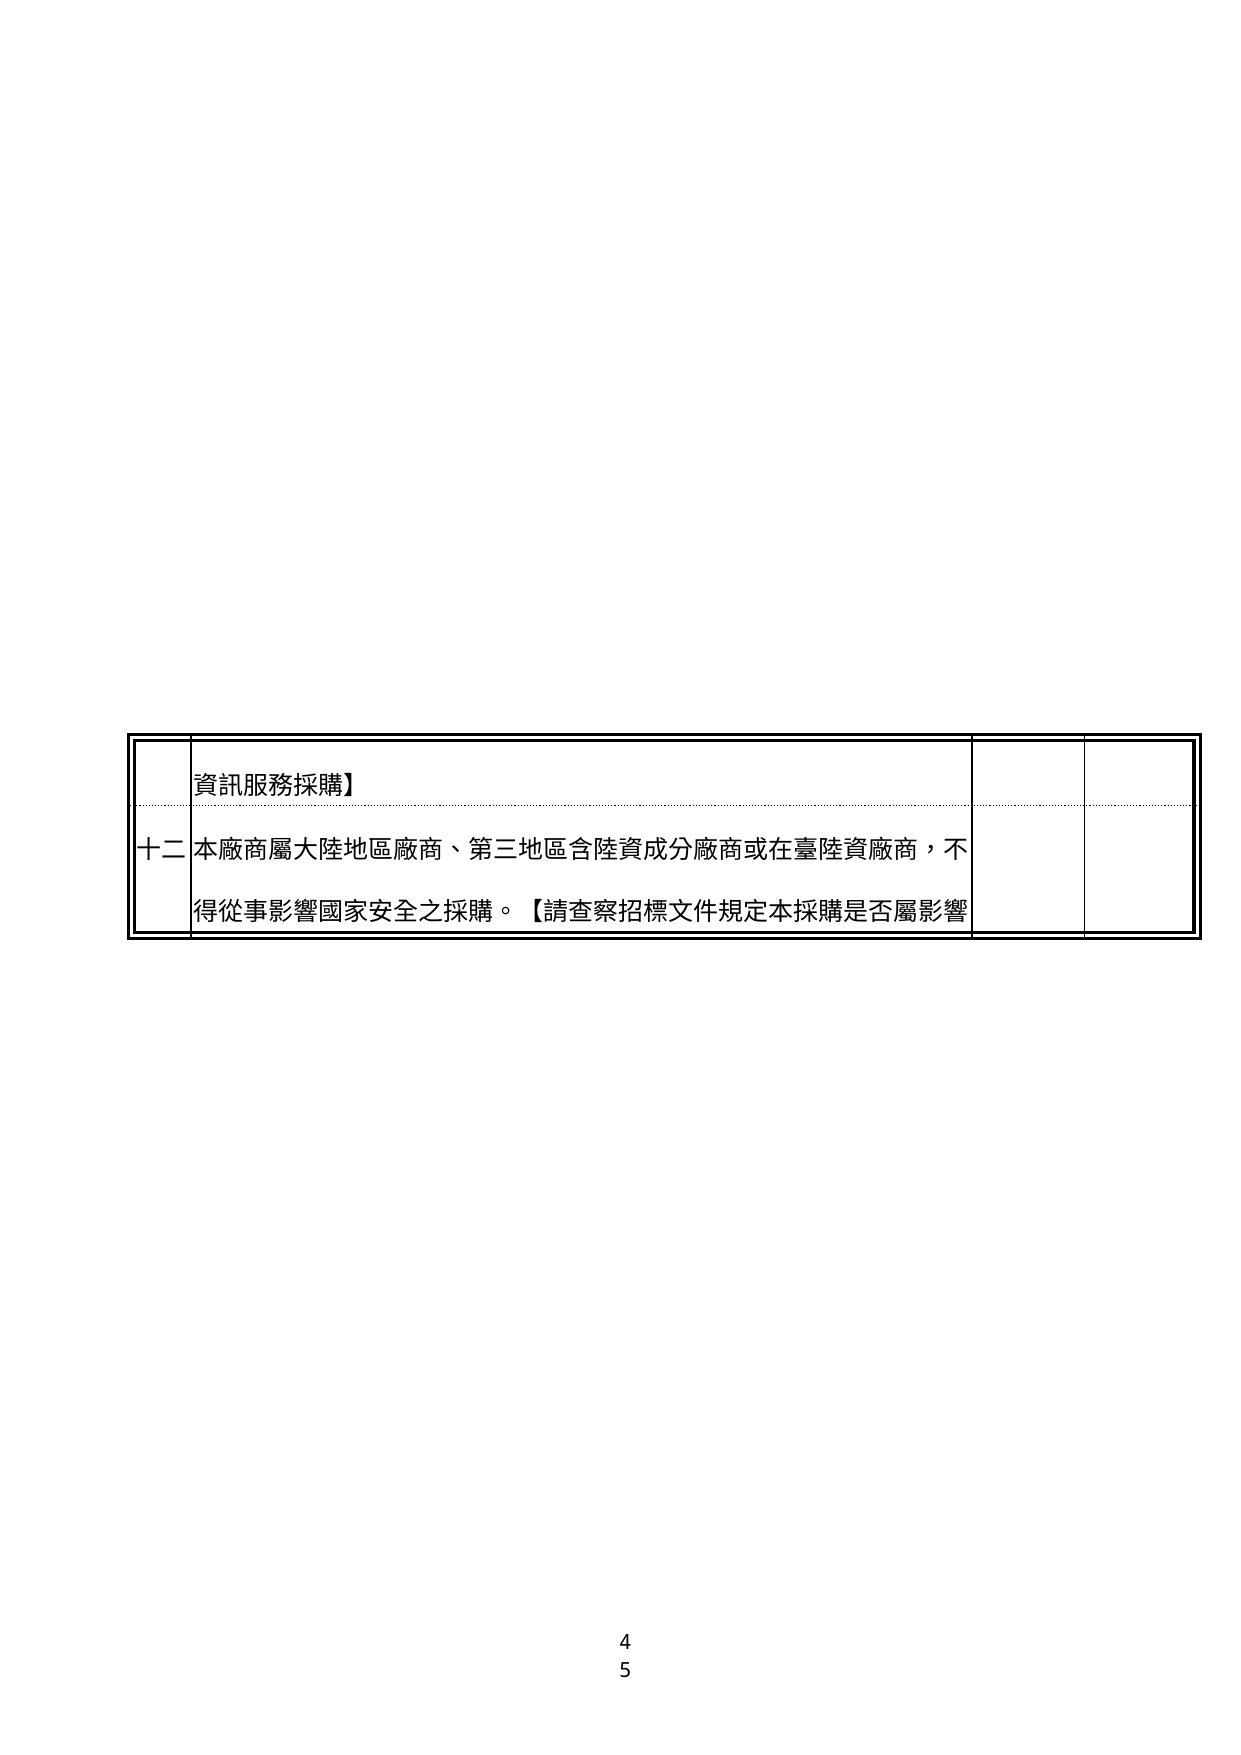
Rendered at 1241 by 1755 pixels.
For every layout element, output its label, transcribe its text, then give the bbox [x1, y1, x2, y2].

table_header [1085, 742, 1192, 804]
table_header [132, 736, 190, 804]
table_header [973, 742, 1084, 804]
table_header 資訊服務採購】 [192, 742, 971, 804]
table_header [1085, 736, 1197, 804]
table_cell 十二 [136, 805, 190, 931]
table_cell [1085, 805, 1192, 931]
table_cell [973, 805, 1084, 931]
table_cell 本廠商屬大陸地區廠商、第三地區含陸資成分廠商或在臺陸資廠商，不得從事影響國家安全之採購。【請查察招標文件規定本採購是否屬影響 [192, 805, 971, 931]
